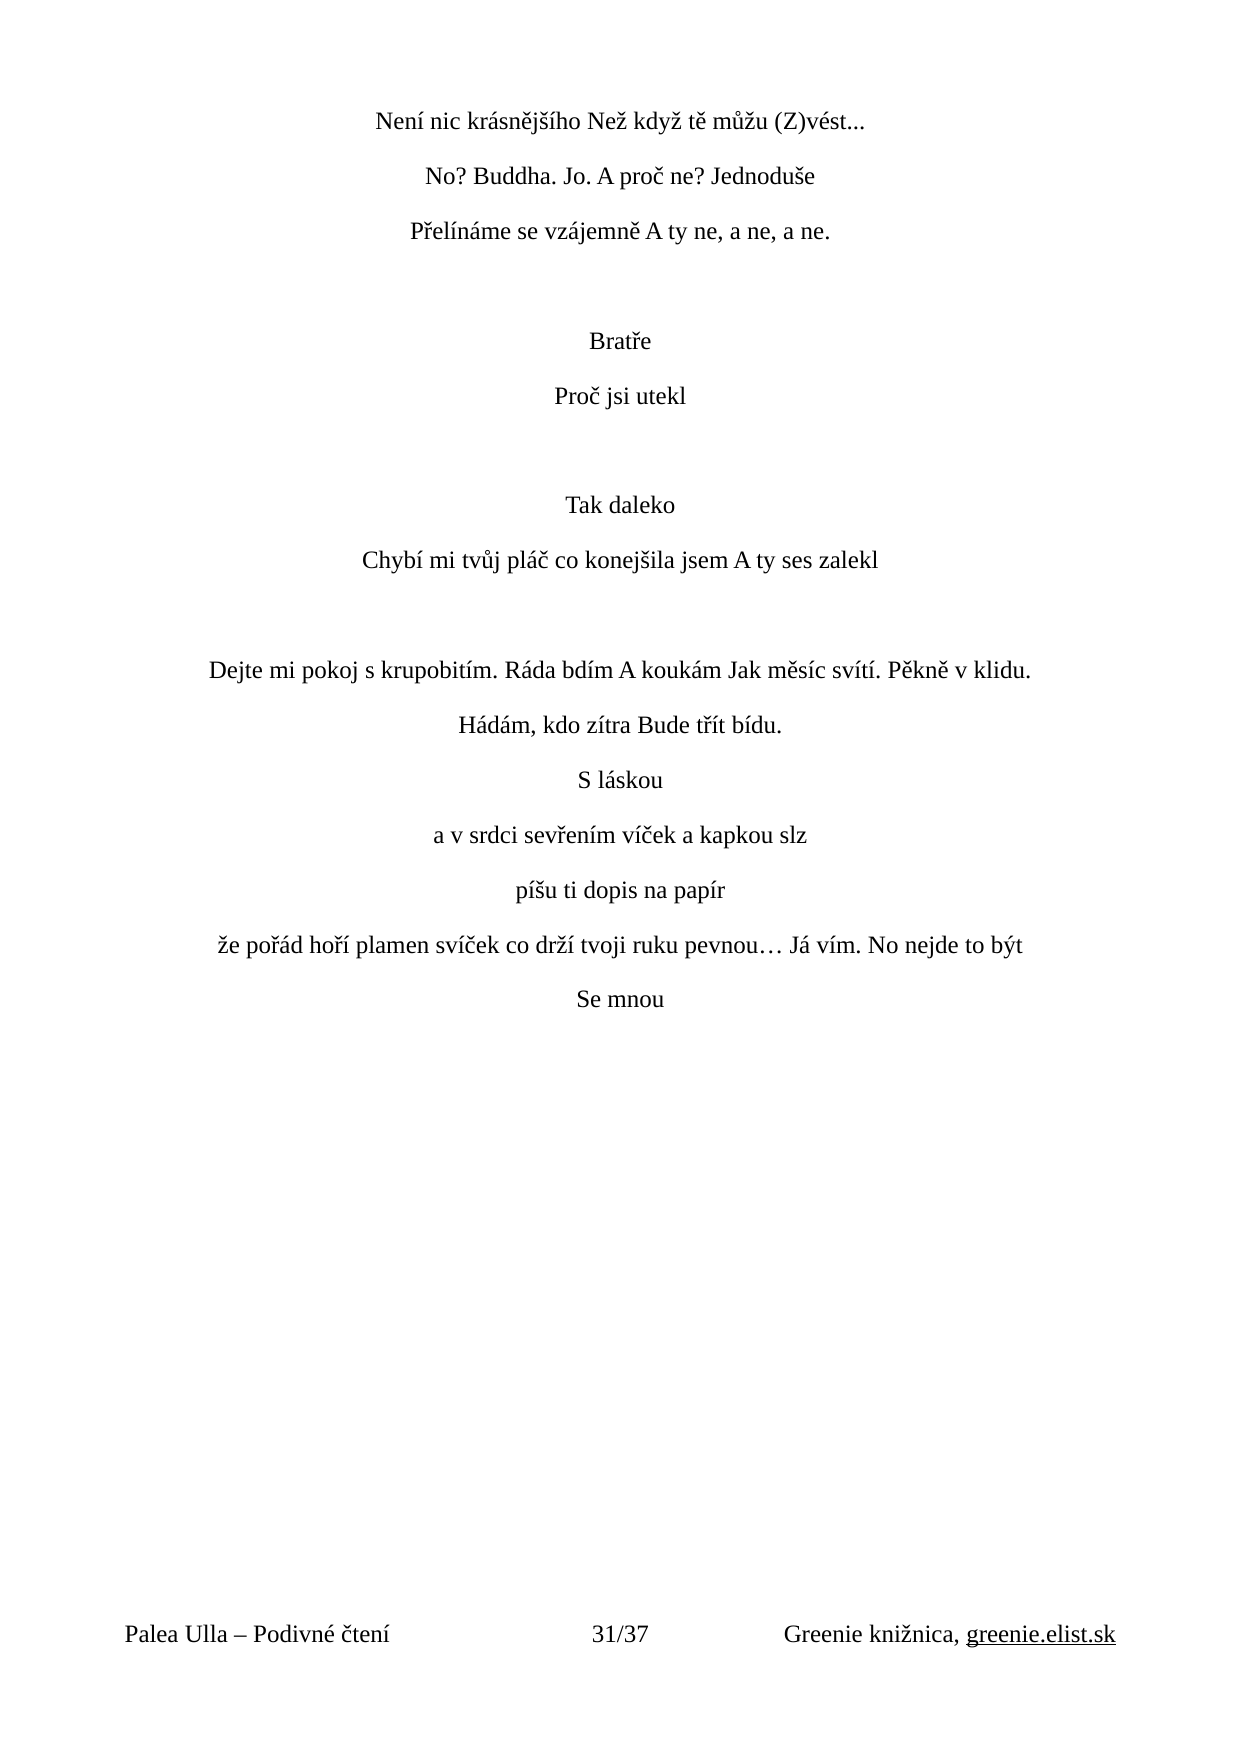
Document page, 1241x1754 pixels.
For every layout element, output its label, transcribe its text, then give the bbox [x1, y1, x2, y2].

text Tak daleko [106, 491, 1134, 519]
text píšu ti dopis na papír [106, 875, 1134, 903]
text Chybí mi tvůj pláč co konejšila jsem A ty ses zalekl [106, 545, 1134, 574]
text a v srdci sevřením víček a kapkou slz [106, 820, 1134, 849]
text Není nic krásnějšího Než když tě můžu (Z)vést... [106, 106, 1134, 135]
text Hádám, kdo zítra Bude třít bídu. [106, 710, 1134, 739]
text S láskou [106, 765, 1134, 794]
text Bratře [106, 326, 1134, 354]
text Dejte mi pokoj s krupobitím. Ráda bdím A koukám Jak měsíc svítí. Pěkně v klidu. [106, 655, 1134, 684]
text No? Buddha. Jo. A proč ne? Jednoduše [106, 161, 1134, 190]
text Se mnou [106, 984, 1134, 1013]
text Přelínáme se vzájemně A ty ne, a ne, a ne. [106, 216, 1134, 245]
text že pořád hoří plamen svíček co drží tvoji ruku pevnou… Já vím. No nejde to být [106, 930, 1134, 958]
text Proč jsi utekl [106, 381, 1134, 409]
